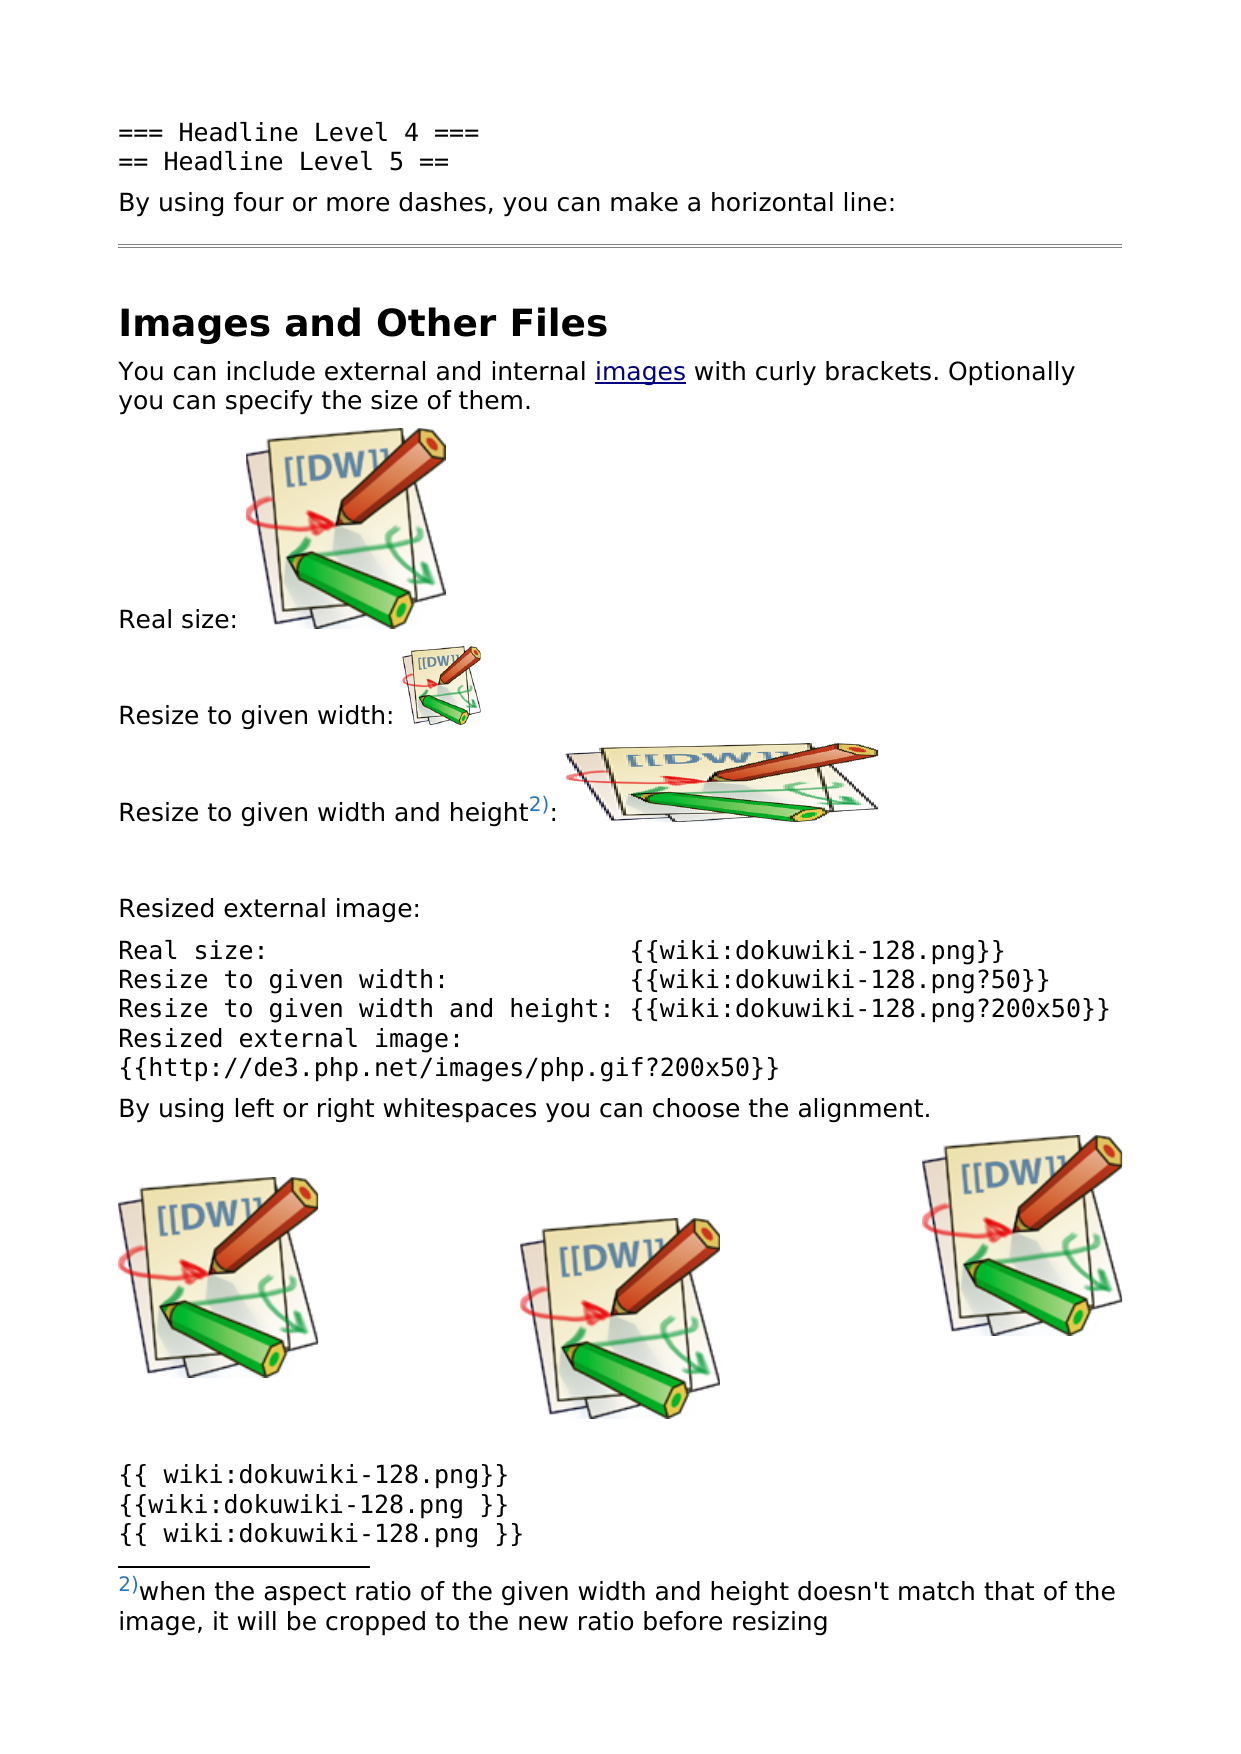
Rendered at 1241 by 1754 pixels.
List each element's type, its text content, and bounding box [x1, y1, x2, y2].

text === Headline Level 4 === == Headline Level 5 == [118, 118, 1122, 176]
text when the aspect ratio of the given width and height doesn't match that of the image, it will be cropped to the new ratio before resizing [118, 1573, 1122, 1636]
text Resize to given width: [118, 647, 1122, 731]
picture [922, 1135, 1123, 1336]
picture [565, 743, 879, 822]
text Real size: [118, 428, 1122, 634]
picture [520, 1218, 720, 1419]
picture [246, 428, 446, 629]
text {{ wiki:dokuwiki-128.png}} {{wiki:dokuwiki-128.png }} {{ wiki:dokuwiki-128.png }} [118, 1461, 1122, 1548]
text Resize to given width and height: [118, 743, 1122, 827]
text By using four or more dashes, you can make a horizontal line: [118, 188, 1122, 217]
text By using left or right whitespaces you can choose the alignment. [118, 1094, 1122, 1123]
text Real size: {{wiki:dokuwiki-128.png}} Resize to given width: {{wiki:dokuwiki-128.png?50}} Resize to given width and height: {{wiki:dokuwiki-128.png?200x50}} Resized external image: {{http://de3.php.net/images/php.gif?200x50}} [118, 936, 1122, 1082]
text You can include external and internal images with curly brackets. Optionally you can specify the size of them. [118, 357, 1122, 416]
subtitle Images and Other Files [118, 301, 1122, 345]
picture [402, 646, 481, 725]
text Resized external image: [118, 840, 1122, 924]
picture [118, 1177, 319, 1378]
